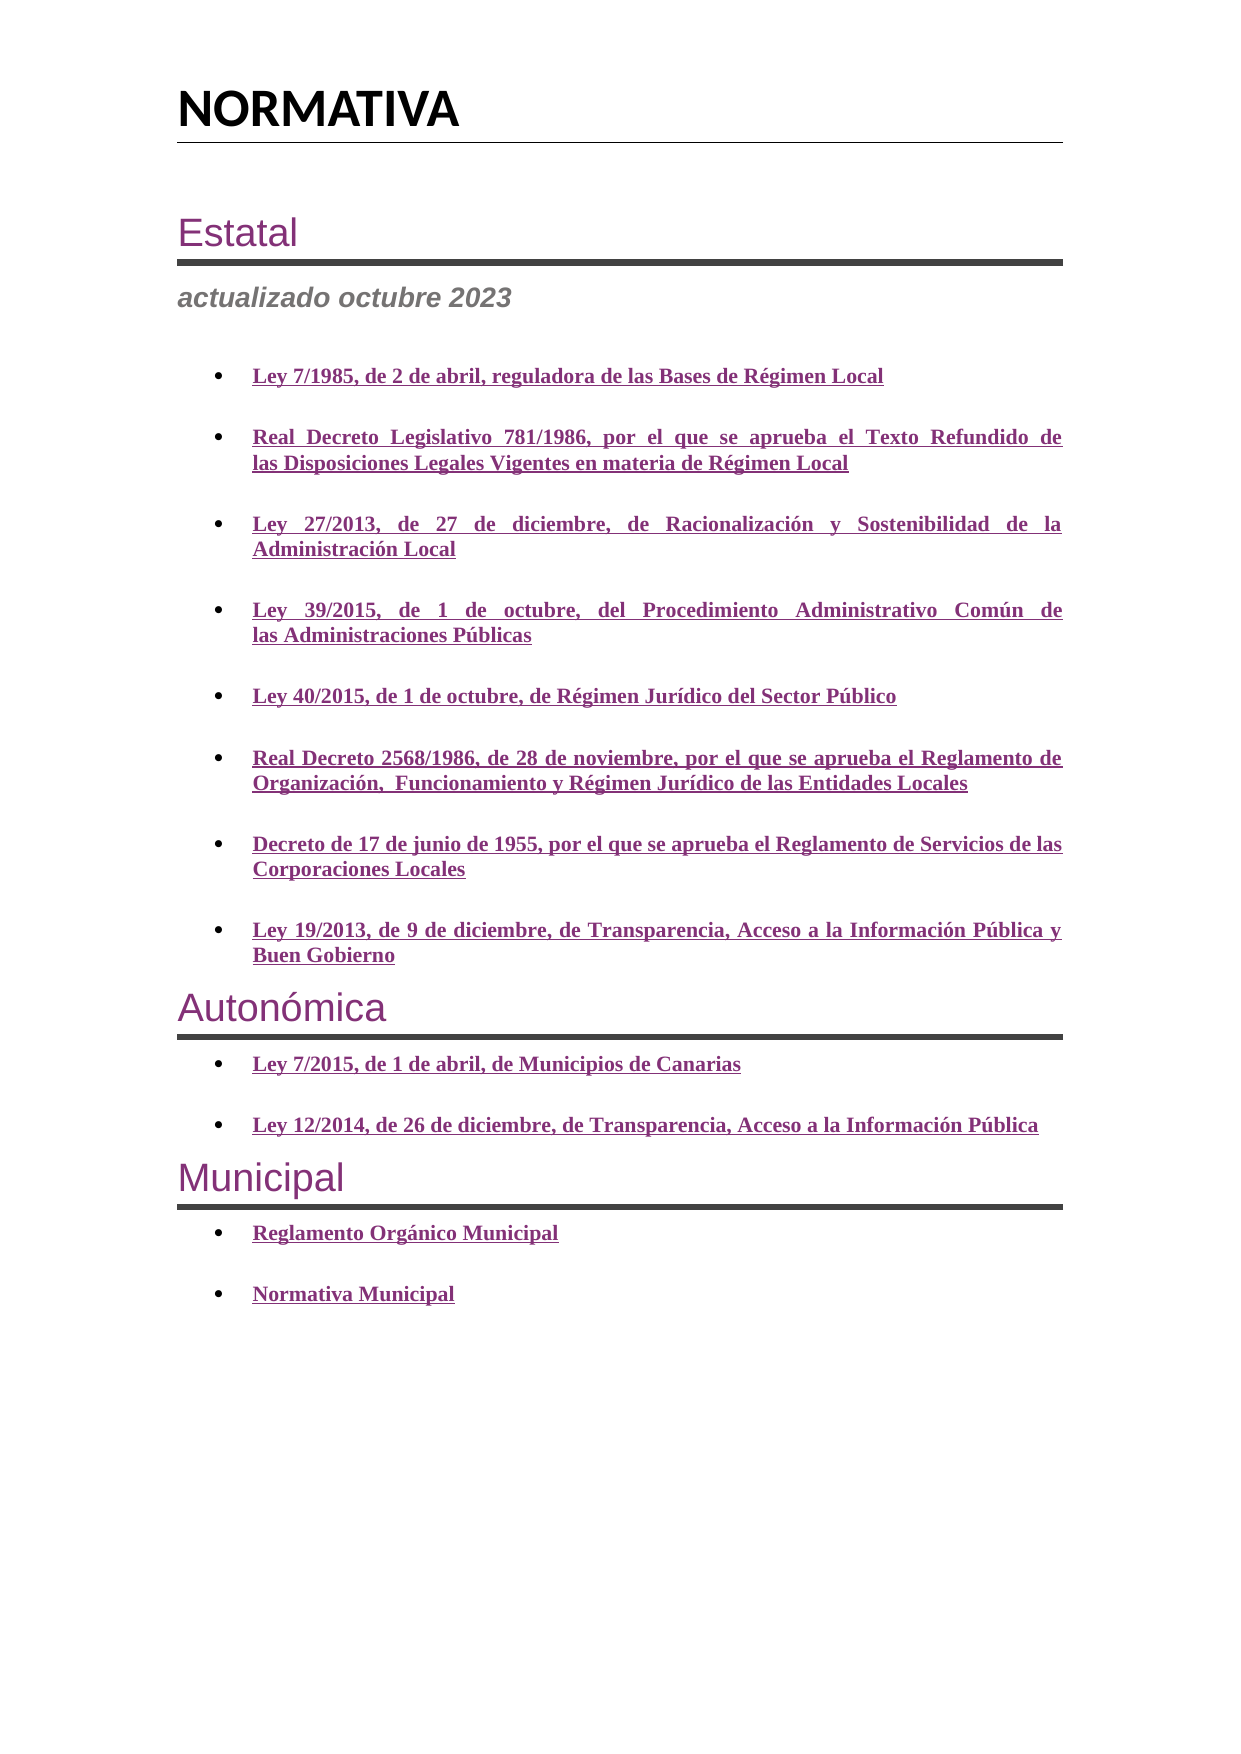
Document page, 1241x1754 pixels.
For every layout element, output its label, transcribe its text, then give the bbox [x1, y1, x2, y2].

subtitle Estatal [177, 210, 1063, 259]
list Real Decreto 2568/1986, de 28 de noviembre, por el que se aprueba el Reglamento de Organización, Funcionamiento y Régimen Jurídico de las Entidades Locales [215, 744, 1063, 795]
list Ley 39/2015, de 1 de octubre, del Procedimiento Administrativo Común de las Administraciones Públicas [215, 597, 1063, 647]
list Real Decreto Legislativo 781/1986, por el que se aprueba el Texto Refundido de las Disposiciones Legales Vigentes en materia de Régimen Local [215, 424, 1063, 475]
list Decreto de 17 de junio de 1955, por el que se aprueba el Reglamento de Servicios de las Corporaciones Locales [215, 831, 1063, 881]
list Normativa Municipal [215, 1281, 1063, 1307]
list Reglamento Orgánico Municipal [215, 1220, 1063, 1246]
list Ley 27/2013, de 27 de diciembre, de Racionalización y Sostenibilidad de la Administración Local [215, 511, 1063, 561]
list Ley 12/2014, de 26 de diciembre, de Transparencia, Acceso a la Información Pública [215, 1112, 1063, 1137]
list Ley 19/2013, de 9 de diciembre, de Transparencia, Acceso a la Información Pública y Buen Gobierno [215, 917, 1063, 968]
subtitle Autonómica [177, 984, 1063, 1034]
list Ley 7/1985, de 2 de abril, reguladora de las Bases de Régimen Local [215, 363, 1063, 388]
subtitle Municipal [177, 1154, 1063, 1204]
list Ley 7/2015, de 1 de abril, de Municipios de Canarias [215, 1051, 1063, 1076]
list Ley 40/2015, de 1 de octubre, de Régimen Jurídico del Sector Público [215, 683, 1063, 709]
subtitle actualizado octubre 2023 [177, 281, 1063, 314]
